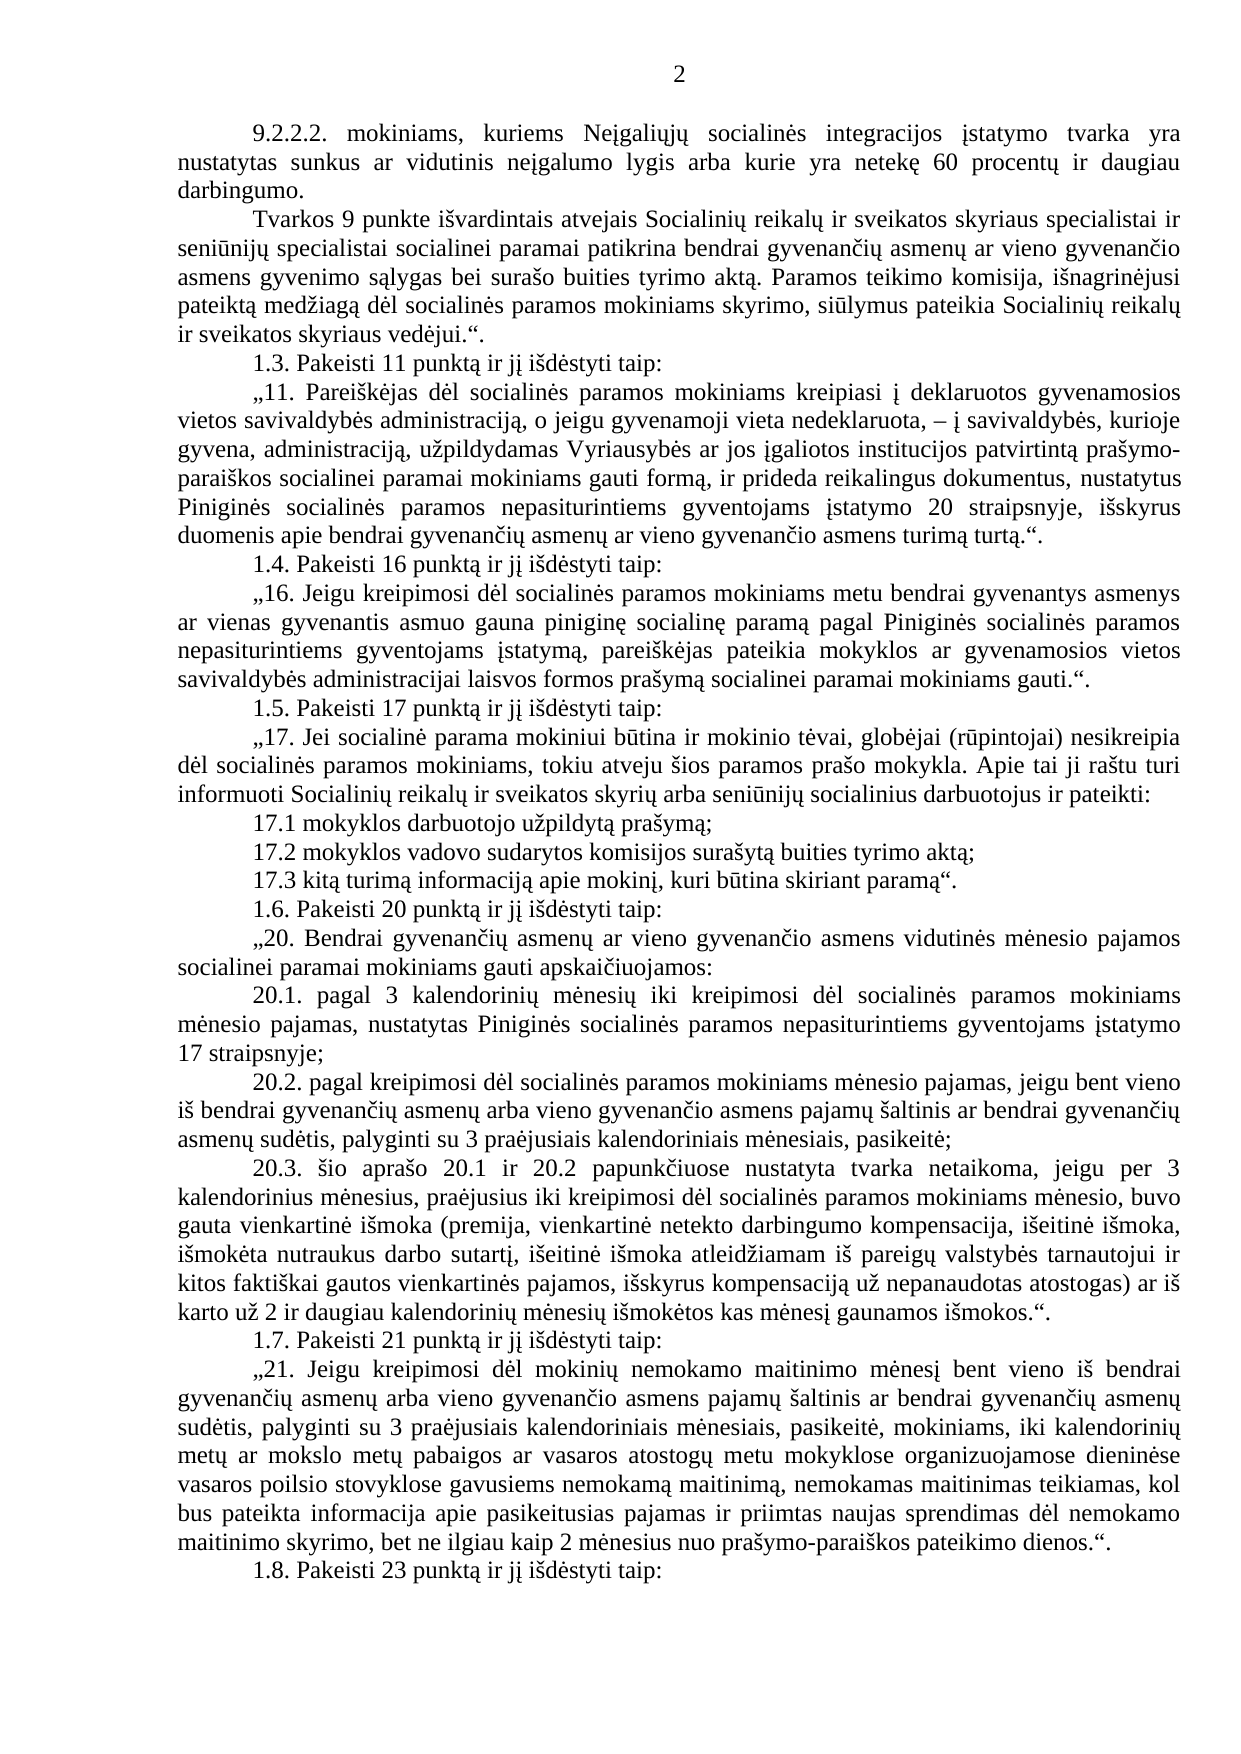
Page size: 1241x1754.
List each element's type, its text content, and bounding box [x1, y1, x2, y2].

text 20.1. pagal 3 kalendorinių mėnesių iki kreipimosi dėl socialinės paramos mokiniams mėnesio pajamas, nustatytas Piniginės socialinės paramos nepasiturintiems gyventojams įstatymo 17 straipsnyje; [177, 981, 1181, 1067]
text 20.2. pagal kreipimosi dėl socialinės paramos mokiniams mėnesio pajamas, jeigu bent vieno iš bendrai gyvenančių asmenų arba vieno gyvenančio asmens pajamų šaltinis ar bendrai gyvenančių asmenų sudėtis, palyginti su 3 praėjusiais kalendoriniais mėnesiais, pasikeitė; [177, 1067, 1181, 1153]
text 17.2 mokyklos vadovo sudarytos komisijos surašytą buities tyrimo aktą; [177, 837, 1181, 866]
text 1.6. Pakeisti 20 punktą ir jį išdėstyti taip: [177, 894, 1181, 923]
text „17. Jei socialinė parama mokiniui būtina ir mokinio tėvai, globėjai (rūpintojai) nesikreipia dėl socialinės paramos mokiniams, tokiu atveju šios paramos prašo mokykla. Apie tai ji raštu turi informuoti Socialinių reikalų ir sveikatos skyrių arba seniūnijų socialinius darbuotojus ir pateikti: [177, 722, 1181, 808]
text „20. Bendrai gyvenančių asmenų ar vieno gyvenančio asmens vidutinės mėnesio pajamos socialinei paramai mokiniams gauti apskaičiuojamos: [177, 923, 1181, 981]
text 17.3 kitą turimą informaciją apie mokinį, kuri būtina skiriant paramą“. [177, 866, 1181, 894]
text 20.3. šio aprašo 20.1 ir 20.2 papunkčiuose nustatyta tvarka netaikoma, jeigu per 3 kalendorinius mėnesius, praėjusius iki kreipimosi dėl socialinės paramos mokiniams mėnesio, buvo gauta vienkartinė išmoka (premija, vienkartinė netekto darbingumo kompensacija, išeitinė išmoka, išmokėta nutraukus darbo sutartį, išeitinė išmoka atleidžiamam iš pareigų valstybės tarnautojui ir kitos faktiškai gautos vienkartinės pajamos, išskyrus kompensaciją už nepanaudotas atostogas) ar iš karto už 2 ir daugiau kalendorinių mėnesių išmokėtos kas mėnesį gaunamos išmokos.“. [177, 1153, 1181, 1326]
text 1.5. Pakeisti 17 punktą ir jį išdėstyti taip: [177, 693, 1181, 722]
text 1.3. Pakeisti 11 punktą ir jį išdėstyti taip: [177, 348, 1181, 377]
text 1.8. Pakeisti 23 punktą ir jį išdėstyti taip: [177, 1556, 1181, 1584]
text 1.7. Pakeisti 21 punktą ir jį išdėstyti taip: [177, 1326, 1181, 1354]
text 1.4. Pakeisti 16 punktą ir jį išdėstyti taip: [177, 549, 1181, 578]
text Tvarkos 9 punkte išvardintais atvejais Socialinių reikalų ir sveikatos skyriaus specialistai ir seniūnijų specialistai socialinei paramai patikrina bendrai gyvenančių asmenų ar vieno gyvenančio asmens gyvenimo sąlygas bei surašo buities tyrimo aktą. Paramos teikimo komisija, išnagrinėjusi pateiktą medžiagą dėl socialinės paramos mokiniams skyrimo, siūlymus pateikia Socialinių reikalų ir sveikatos skyriaus vedėjui.“. [177, 204, 1181, 348]
text 17.1 mokyklos darbuotojo užpildytą prašymą; [177, 808, 1181, 837]
text „11. Pareiškėjas dėl socialinės paramos mokiniams kreipiasi į deklaruotos gyvenamosios vietos savivaldybės administraciją, o jeigu gyvenamoji vieta nedeklaruota, – į savivaldybės, kurioje gyvena, administraciją, užpildydamas Vyriausybės ar jos įgaliotos institucijos patvirtintą prašymo-paraiškos socialinei paramai mokiniams gauti formą, ir prideda reikalingus dokumentus, nustatytus Piniginės socialinės paramos nepasiturintiems gyventojams įstatymo 20 straipsnyje, išskyrus duomenis apie bendrai gyvenančių asmenų ar vieno gyvenančio asmens turimą turtą.“. [177, 377, 1181, 549]
text „16. Jeigu kreipimosi dėl socialinės paramos mokiniams metu bendrai gyvenantys asmenys ar vienas gyvenantis asmuo gauna piniginę socialinę paramą pagal Piniginės socialinės paramos nepasiturintiems gyventojams įstatymą, pareiškėjas pateikia mokyklos ar gyvenamosios vietos savivaldybės administracijai laisvos formos prašymą socialinei paramai mokiniams gauti.“. [177, 578, 1181, 693]
text „21. Jeigu kreipimosi dėl mokinių nemokamo maitinimo mėnesį bent vieno iš bendrai gyvenančių asmenų arba vieno gyvenančio asmens pajamų šaltinis ar bendrai gyvenančių asmenų sudėtis, palyginti su 3 praėjusiais kalendoriniais mėnesiais, pasikeitė, mokiniams, iki kalendorinių metų ar mokslo metų pabaigos ar vasaros atostogų metu mokyklose organizuojamose dieninėse vasaros poilsio stovyklose gavusiems nemokamą maitinimą, nemokamas maitinimas teikiamas, kol bus pateikta informacija apie pasikeitusias pajamas ir priimtas naujas sprendimas dėl nemokamo maitinimo skyrimo, bet ne ilgiau kaip 2 mėnesius nuo prašymo-paraiškos pateikimo dienos.“. [177, 1354, 1181, 1556]
text 9.2.2.2. mokiniams, kuriems Neįgaliųjų socialinės integracijos įstatymo tvarka yra nustatytas sunkus ar vidutinis neįgalumo lygis arba kurie yra netekę 60 procentų ir daugiau darbingumo. [177, 118, 1181, 204]
